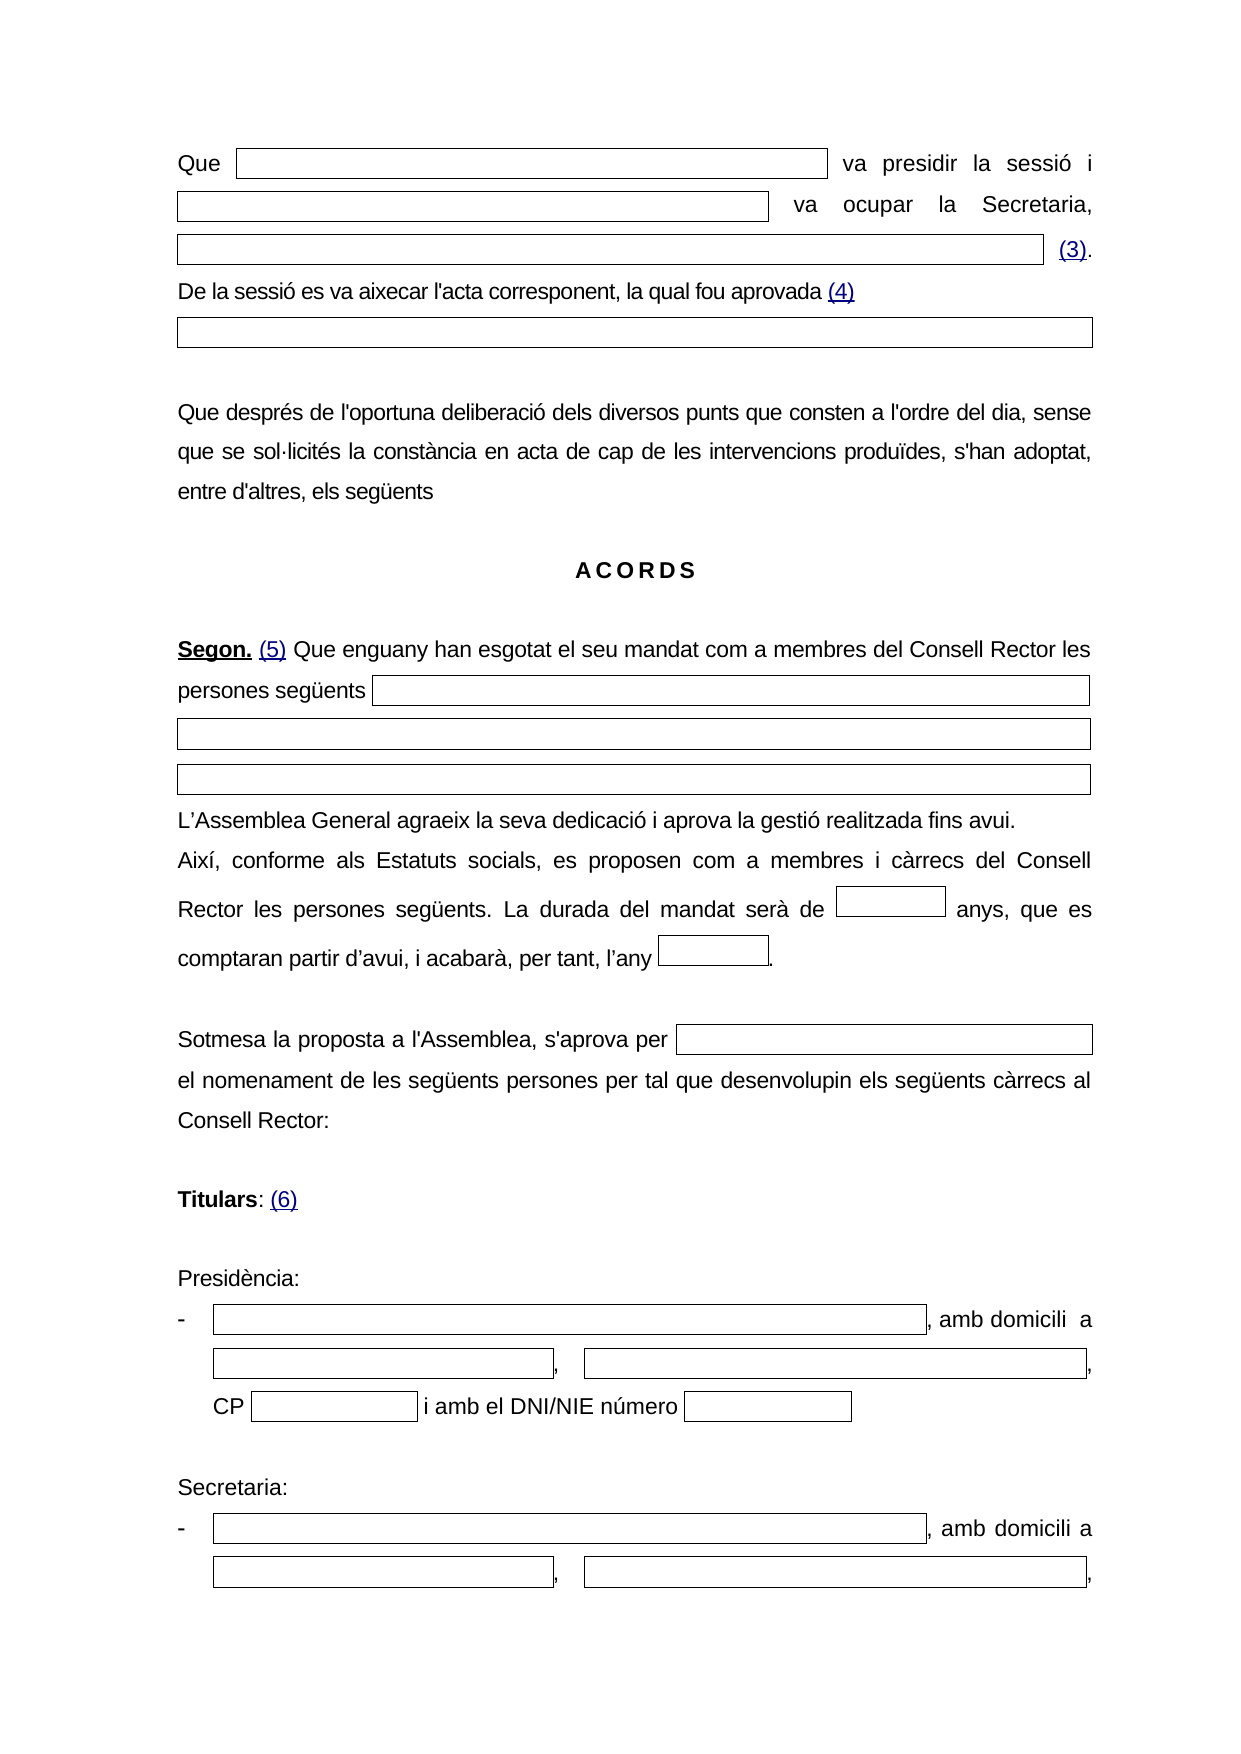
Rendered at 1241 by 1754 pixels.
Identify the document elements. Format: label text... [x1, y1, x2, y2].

text Secretaria: [177, 1474, 1092, 1500]
list , amb domicili a , , CP i amb el DNI/NIE número [177, 1513, 1092, 1587]
text L’Assemblea General agraeix la seva dedicació i aprova la gestió realitzada fins avui. [177, 718, 1092, 833]
text Que va presidir la sessió i va ocupar la Secretaria, (3). De la sessió es va aixecar l'acta corresponent, la qual fou aprovada (4) [177, 148, 1092, 304]
text Presidència: [177, 1265, 1092, 1291]
text ACORDS [177, 557, 1092, 583]
text Titulars: (6) [177, 1186, 1092, 1212]
text Sotmesa la proposta a l'Assemblea, s'aprova per el nomenament de les següents persones per tal que desenvolupin els següents càrrecs al Consell Rector: [177, 1024, 1092, 1133]
text Que després de l'oportuna deliberació dels diversos punts que consten a l'ordre del dia, sense que se sol·licités la constància en acta de cap de les intervencions produïdes, s'han adoptat, entre d'altres, els següents [177, 399, 1092, 504]
text Així, conforme als Estatuts socials, es proposen com a membres i càrrecs del Consell Rector les persones següents. La durada del mandat serà de anys, que es comptaran partir d’avui, i acabarà, per tant, l’any . [177, 847, 1092, 971]
text Segon. (5) Que enguany han esgotat el seu mandat com a membres del Consell Rector les persones següents [177, 636, 1092, 705]
list , amb domicili a , , CP i amb el DNI/NIE número [177, 1304, 1092, 1421]
